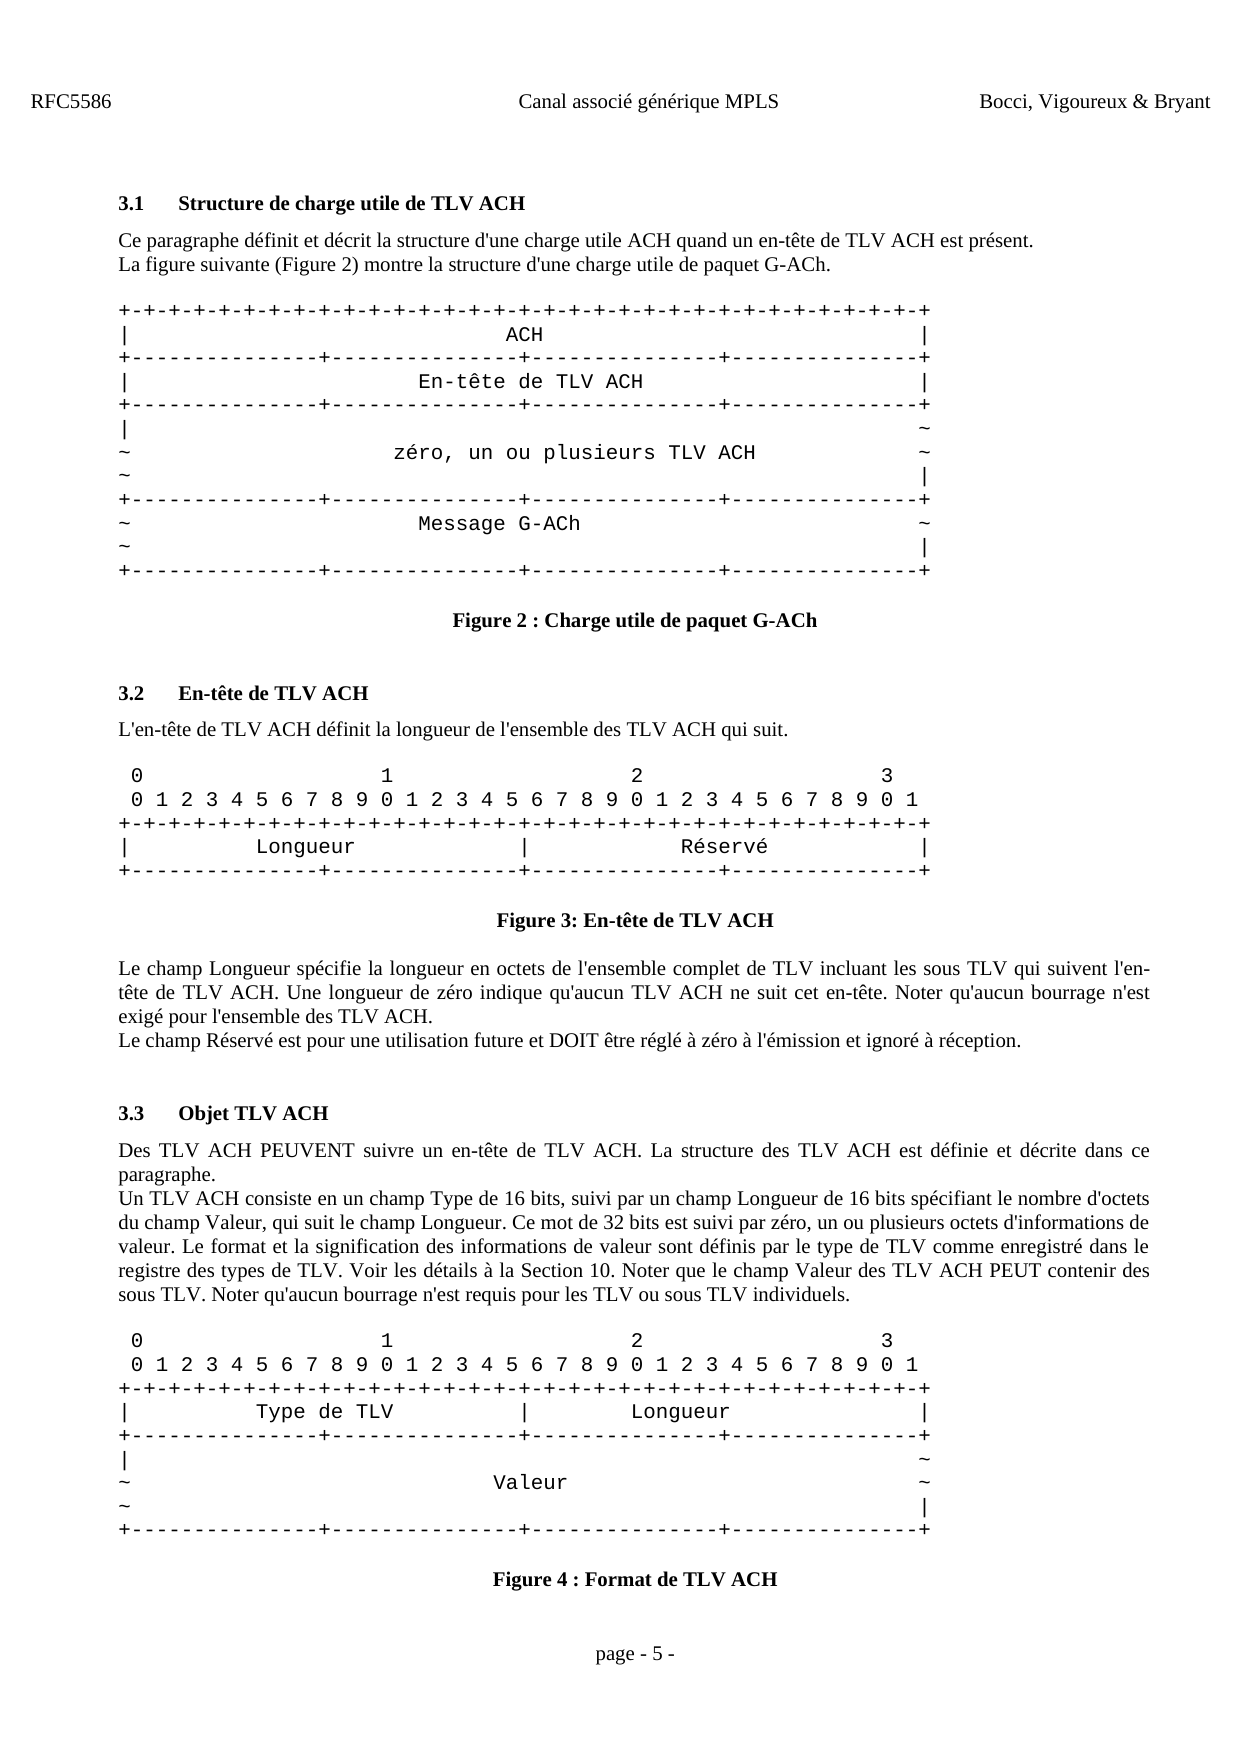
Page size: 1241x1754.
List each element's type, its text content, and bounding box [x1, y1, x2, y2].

text +---------------+---------------+---------------+---------------+ [118, 1425, 1152, 1448]
text +---------------+---------------+---------------+---------------+ [118, 1519, 1152, 1543]
text 0 1 2 3 [118, 766, 1152, 789]
text ~ | [118, 465, 1152, 489]
text | Longueur | Réservé | [118, 836, 1152, 860]
text Le champ Longueur spécifie la longueur en octets de l'ensemble complet de TLV incluant les sous TLV qui suivent l'en-tête de TLV ACH. Une longueur de zéro indique qu'aucun TLV ACH ne suit cet en-tête. Noter qu'aucun bourrage n'est exigé pour l'ensemble des TLV ACH. [118, 956, 1152, 1028]
text Des TLV ACH PEUVENT suivre un en-tête de TLV ACH. La structure des TLV ACH est définie et décrite dans ce paragraphe. [118, 1138, 1152, 1186]
text +---------------+---------------+---------------+---------------+ [118, 560, 1152, 584]
text Le champ Réservé est pour une utilisation future et DOIT être réglé à zéro à l'émission et ignoré à réception. [118, 1028, 1152, 1052]
subtitle Figure 4 : Format de TLV ACH [118, 1567, 1152, 1591]
text 0 1 2 3 [118, 1330, 1152, 1354]
subtitle Figure 3: En-tête de TLV ACH [118, 908, 1152, 932]
text +---------------+---------------+---------------+---------------+ [118, 347, 1152, 371]
text +---------------+---------------+---------------+---------------+ [118, 489, 1152, 513]
text ~ Message G-ACh ~ [118, 513, 1152, 536]
text +---------------+---------------+---------------+---------------+ [118, 394, 1152, 418]
text +-+-+-+-+-+-+-+-+-+-+-+-+-+-+-+-+-+-+-+-+-+-+-+-+-+-+-+-+-+-+-+-+ [118, 300, 1152, 323]
subtitle 3.3 Objet TLV ACH [118, 1101, 1152, 1125]
subtitle 3.1 Structure de charge utile de TLV ACH [118, 191, 1152, 215]
text | Type de TLV | Longueur | [118, 1401, 1152, 1425]
text ~ | [118, 536, 1152, 560]
subtitle Figure 2 : Charge utile de paquet G-ACh [118, 608, 1152, 632]
subtitle 3.2 En-tête de TLV ACH [118, 681, 1152, 705]
text ~ Valeur ~ [118, 1472, 1152, 1496]
text ~ | [118, 1496, 1152, 1519]
text Ce paragraphe définit et décrit la structure d'une charge utile ACH quand un en-tête de TLV ACH est présent. [118, 228, 1152, 252]
text | En-tête de TLV ACH | [118, 371, 1152, 394]
text La figure suivante (Figure 2) montre la structure d'une charge utile de paquet G-ACh. [118, 252, 1152, 276]
text 0 1 2 3 4 5 6 7 8 9 0 1 2 3 4 5 6 7 8 9 0 1 2 3 4 5 6 7 8 9 0 1 [118, 1354, 1152, 1378]
text L'en-tête de TLV ACH définit la longueur de l'ensemble des TLV ACH qui suit. [118, 717, 1152, 741]
text Un TLV ACH consiste en un champ Type de 16 bits, suivi par un champ Longueur de 16 bits spécifiant le nombre d'octets du champ Valeur, qui suit le champ Longueur. Ce mot de 32 bits est suivi par zéro, un ou plusieurs octets d'informations de valeur. Le format et la signification des informations de valeur sont définis par le type de TLV comme enregistré dans le registre des types de TLV. Voir les détails à la Section 10. Noter que le champ Valeur des TLV ACH PEUT contenir des sous TLV. Noter qu'aucun bourrage n'est requis pour les TLV ou sous TLV individuels. [118, 1186, 1152, 1306]
text | ~ [118, 1448, 1152, 1472]
text +---------------+---------------+---------------+---------------+ [118, 860, 1152, 884]
text | ACH | [118, 323, 1152, 347]
text 0 1 2 3 4 5 6 7 8 9 0 1 2 3 4 5 6 7 8 9 0 1 2 3 4 5 6 7 8 9 0 1 [118, 789, 1152, 813]
text +-+-+-+-+-+-+-+-+-+-+-+-+-+-+-+-+-+-+-+-+-+-+-+-+-+-+-+-+-+-+-+-+ [118, 1378, 1152, 1401]
text +-+-+-+-+-+-+-+-+-+-+-+-+-+-+-+-+-+-+-+-+-+-+-+-+-+-+-+-+-+-+-+-+ [118, 813, 1152, 836]
text | ~ [118, 418, 1152, 442]
text ~ zéro, un ou plusieurs TLV ACH ~ [118, 442, 1152, 465]
